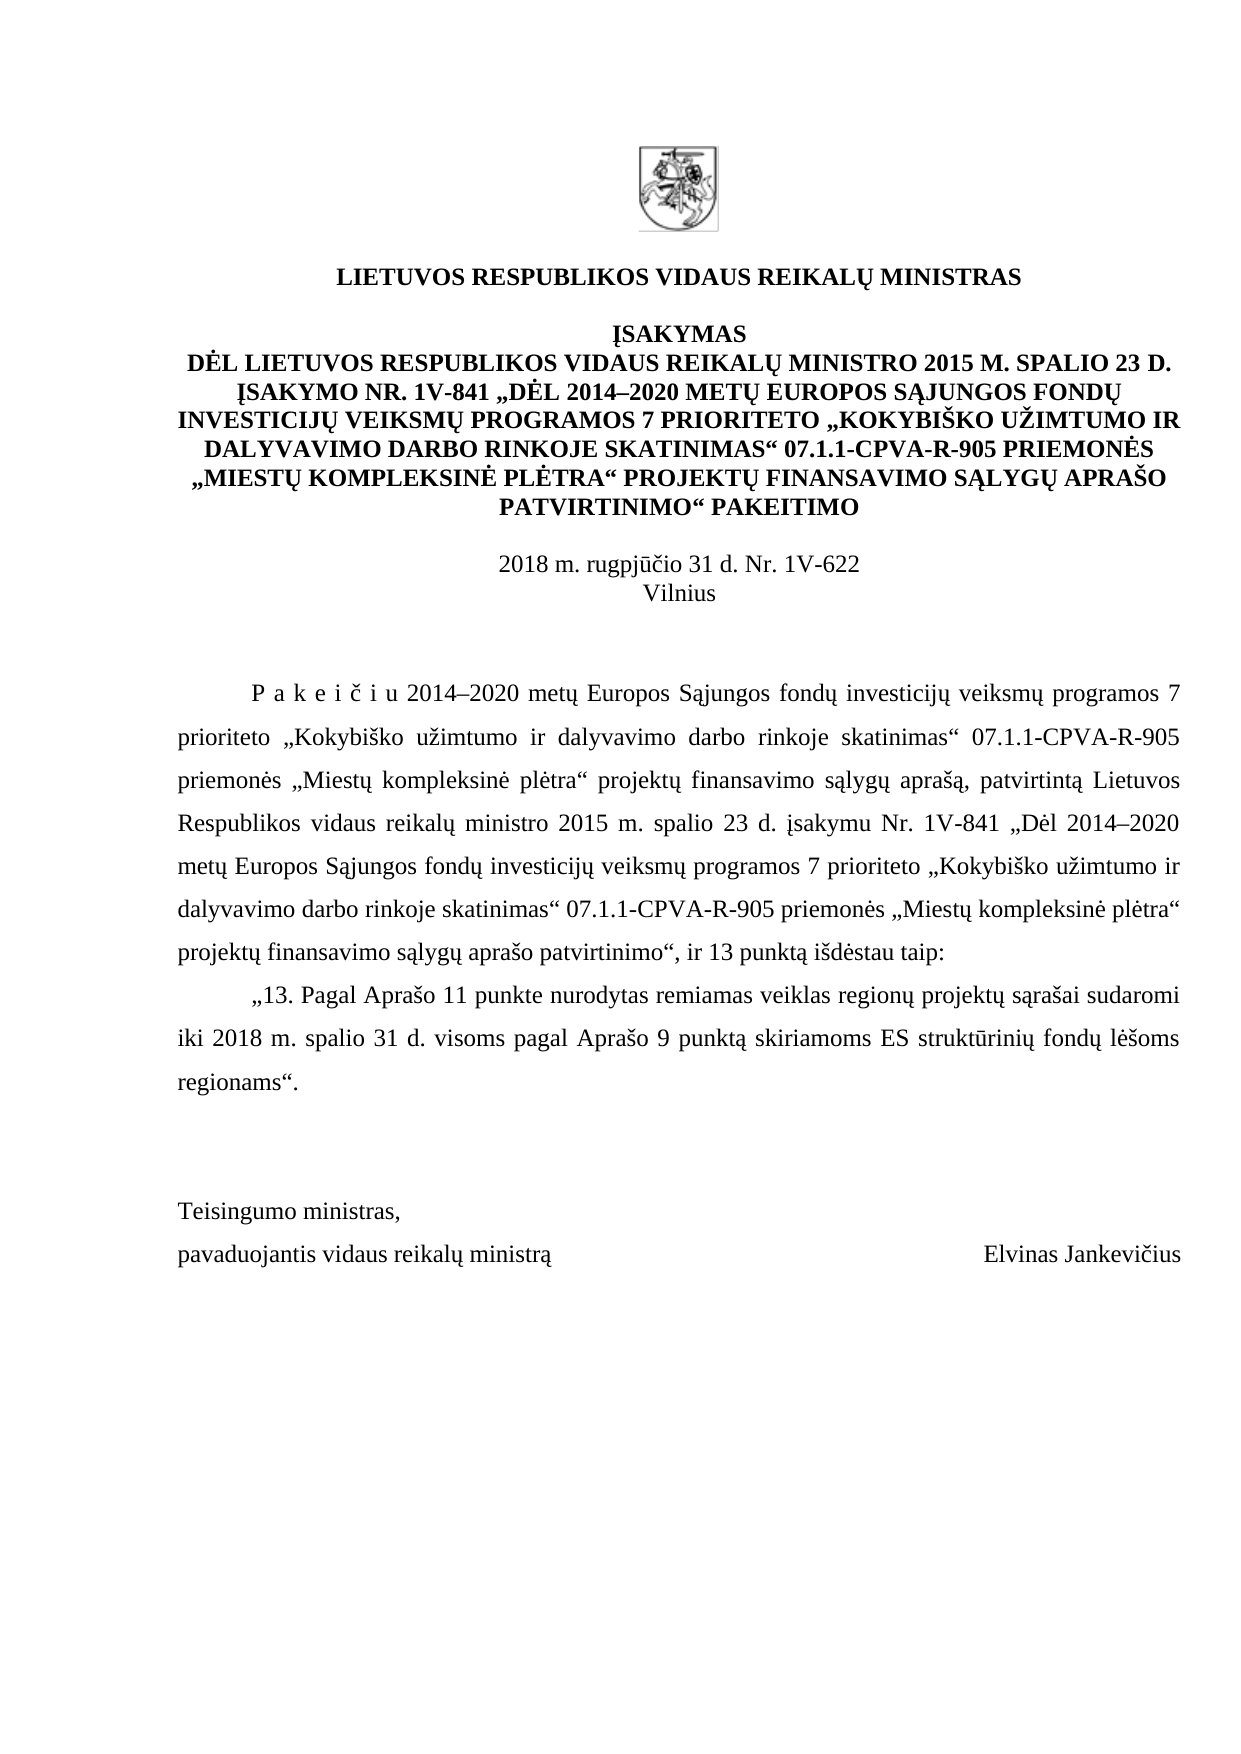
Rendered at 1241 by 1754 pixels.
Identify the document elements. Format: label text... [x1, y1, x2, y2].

text Vilnius [177, 578, 1181, 607]
text LIETUVOS RESPUBLIKOS VIDAUS REIKALŲ MINISTRAS [177, 262, 1181, 290]
text pavaduojantis vidaus reikalų ministrą Elvinas Jankevičius [177, 1239, 1181, 1268]
text Teisingumo ministras, [177, 1196, 1181, 1225]
text DĖL LIETUVOS RESPUBLIKOS VIDAUS REIKALŲ MINISTRO 2015 M. SPALIO 23 D. ĮSAKYMO NR. 1V-841 „dėl 2014–2020 METŲ EUROPOS SĄJUNGOS FONDŲ INVESTICIJŲ VEIKSMŲ PROGRAMOS 7 PRIORITETO „KOKYBIŠKO UŽIMTUMO IR DALYVAVIMO DARBO RINKOJE SKATINIMAS“ 07.1.1-CPVA-R-905 PRIEMONĖS „MIESTŲ KOMPLEKSINĖ PLĖTRA“ PROJEKTŲ FINANSAVIMO SĄLYGŲ APRAŠO PATVIRTINIMO“ PAKEITIMO [177, 348, 1181, 520]
text P a k e i č i u 2014–2020 metų Europos Sąjungos fondų investicijų veiksmų programos 7 prioriteto „Kokybiško užimtumo ir dalyvavimo darbo rinkoje skatinimas“ 07.1.1-CPVA-R-905 priemonės „Miestų kompleksinė plėtra“ projektų finansavimo sąlygų aprašą, patvirtintą Lietuvos Respublikos vidaus reikalų ministro 2015 m. spalio 23 d. įsakymu Nr. 1V-841 „Dėl 2014–2020 metų Europos Sąjungos fondų investicijų veiksmų programos 7 prioriteto „Kokybiško užimtumo ir dalyvavimo darbo rinkoje skatinimas“ 07.1.1-CPVA-R-905 priemonės „Miestų kompleksinė plėtra“ projektų finansavimo sąlygų aprašo patvirtinimo“, ir 13 punktą išdėstau taip: [177, 678, 1181, 966]
text „13. Pagal Aprašo 11 punkte nurodytas remiamas veiklas regionų projektų sąrašai sudaromi iki 2018 m. spalio 31 d. visoms pagal Aprašo 9 punktą skiriamoms ES struktūrinių fondų lėšoms regionams“. [177, 980, 1181, 1095]
text ĮSAKYMAS [177, 319, 1181, 348]
text 2018 m. rugpjūčio 31 d. Nr. 1V-622 [177, 549, 1181, 578]
